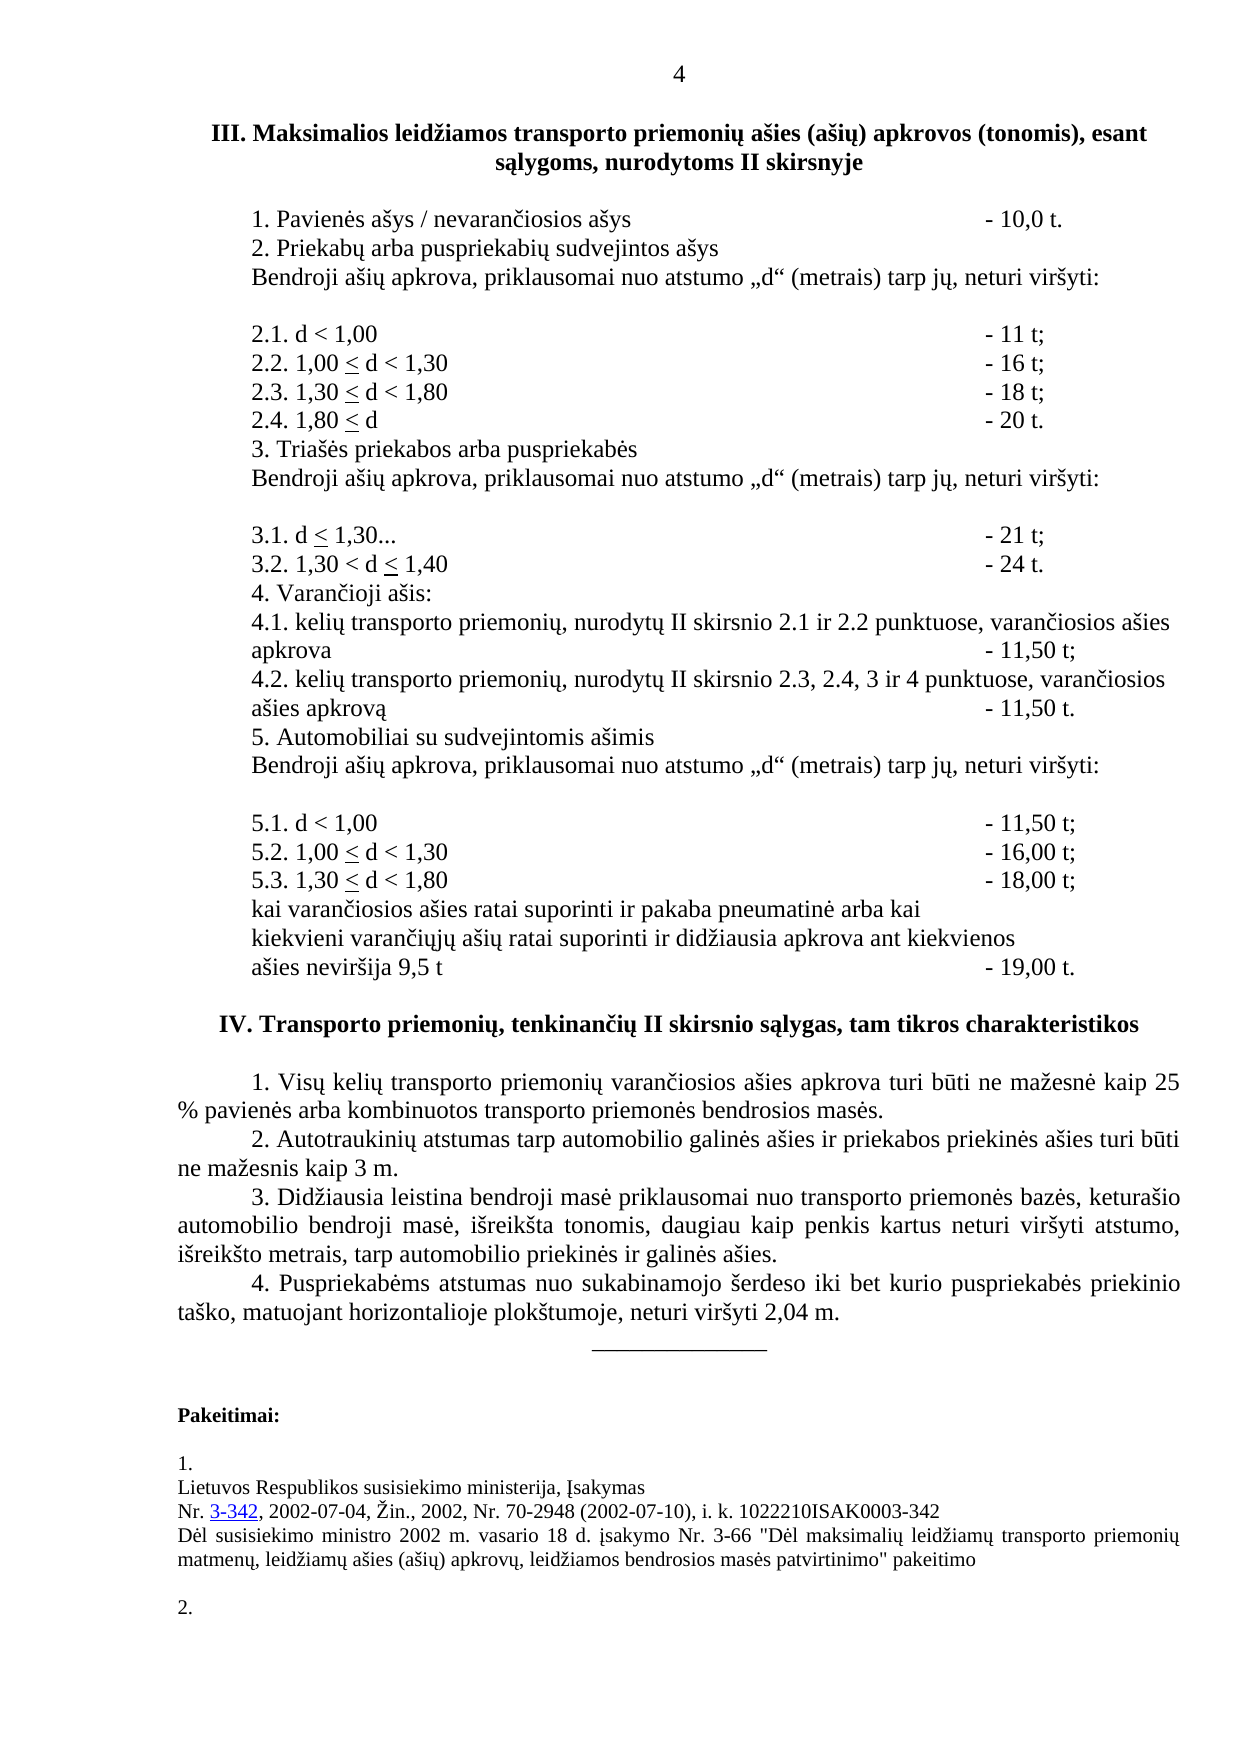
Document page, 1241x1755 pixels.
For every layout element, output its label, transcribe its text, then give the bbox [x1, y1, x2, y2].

text kai varančiosios ašies ratai suporinti ir pakaba pneumatinė arba kai [251, 894, 1181, 923]
text 2.2. 1,00 < d < 1,30 - 16 t; [251, 348, 1181, 377]
text 1. Visų kelių transporto priemonių varančiosios ašies apkrova turi būti ne mažesnė kaip 25 % pavienės arba kombinuotos transporto priemonės bendrosios masės. [177, 1067, 1181, 1124]
text 3. Triašės priekabos arba puspriekabės [251, 434, 1181, 463]
text 5.2. 1,00 < d < 1,30 - 16,00 t; [251, 837, 1181, 866]
text 4.2. kelių transporto priemonių, nurodytų II skirsnio 2.3, 2.4, 3 ir 4 punktuose, varančiosios ašies apkrovą - 11,50 t. [251, 664, 1181, 722]
text Pakeitimai: [177, 1402, 1181, 1427]
text 2. [177, 1595, 1181, 1619]
text III. Maksimalios leidžiamos transporto priemonių ašies (ašių) apkrovos (tonomis), esant sąlygoms, nurodytoms II skirsnyje [177, 118, 1181, 176]
text 3.2. 1,30 < d < 1,40 - 24 t. [251, 549, 1181, 578]
text Bendroji ašių apkrova, priklausomai nuo atstumo „d“ (metrais) tarp jų, neturi viršyti: [251, 463, 1181, 521]
text 1. Pavienės ašys / nevarančiosios ašys - 10,0 t. [251, 204, 1181, 233]
text Nr. 3-342, 2002-07-04, Žin., 2002, Nr. 70-2948 (2002-07-10), i. k. 1022210ISAK0003-342 [177, 1499, 1181, 1523]
text 1. [177, 1451, 1181, 1475]
text 2. Priekabų arba puspriekabių sudvejintos ašys [251, 233, 1181, 262]
text 3.1. d < 1,30... - 21 t; [251, 521, 1181, 549]
text 2.4. 1,80 < d - 20 t. [251, 406, 1181, 434]
text 2.3. 1,30 < d < 1,80 - 18 t; [251, 377, 1181, 406]
text kiekvieni varančiųjų ašių ratai suporinti ir didžiausia apkrova ant kiekvienos [251, 923, 1181, 952]
text ______________ [177, 1326, 1181, 1354]
text Bendroji ašių apkrova, priklausomai nuo atstumo „d“ (metrais) tarp jų, neturi viršyti: [251, 262, 1181, 319]
text ašies neviršija 9,5 t - 19,00 t. [251, 952, 1181, 981]
text Dėl susisiekimo ministro 2002 m. vasario 18 d. įsakymo Nr. 3-66 "Dėl maksimalių leidžiamų transporto priemonių matmenų, leidžiamų ašies (ašių) apkrovų, leidžiamos bendrosios masės patvirtinimo" pakeitimo [177, 1523, 1181, 1571]
text Lietuvos Respublikos susisiekimo ministerija, Įsakymas [177, 1475, 1181, 1499]
text 2.1. d < 1,00 - 11 t; [251, 319, 1181, 348]
text 4.1. kelių transporto priemonių, nurodytų II skirsnio 2.1 ir 2.2 punktuose, varančiosios ašies apkrova - 11,50 t; [251, 607, 1181, 664]
text 3. Didžiausia leistina bendroji masė priklausomai nuo transporto priemonės bazės, keturašio automobilio bendroji masė, išreikšta tonomis, daugiau kaip penkis kartus neturi viršyti atstumo, išreikšto metrais, tarp automobilio priekinės ir galinės ašies. [177, 1182, 1181, 1268]
text 4. Puspriekabėms atstumas nuo sukabinamojo šerdeso iki bet kurio puspriekabės priekinio taško, matuojant horizontalioje plokštumoje, neturi viršyti 2,04 m. [177, 1268, 1181, 1326]
text 5.1. d < 1,00 - 11,50 t; [251, 808, 1181, 837]
text 4. Varančioji ašis: [251, 578, 1181, 607]
text 5.3. 1,30 < d < 1,80 - 18,00 t; [251, 866, 1181, 894]
text 5. Automobiliai su sudvejintomis ašimis [251, 722, 1181, 751]
text IV. Transporto priemonių, tenkinančių II skirsnio sąlygas, tam tikros charakteristikos [177, 1009, 1181, 1038]
text Bendroji ašių apkrova, priklausomai nuo atstumo „d“ (metrais) tarp jų, neturi viršyti: [251, 751, 1181, 808]
text 2. Autotraukinių atstumas tarp automobilio galinės ašies ir priekabos priekinės ašies turi būti ne mažesnis kaip 3 m. [177, 1124, 1181, 1182]
